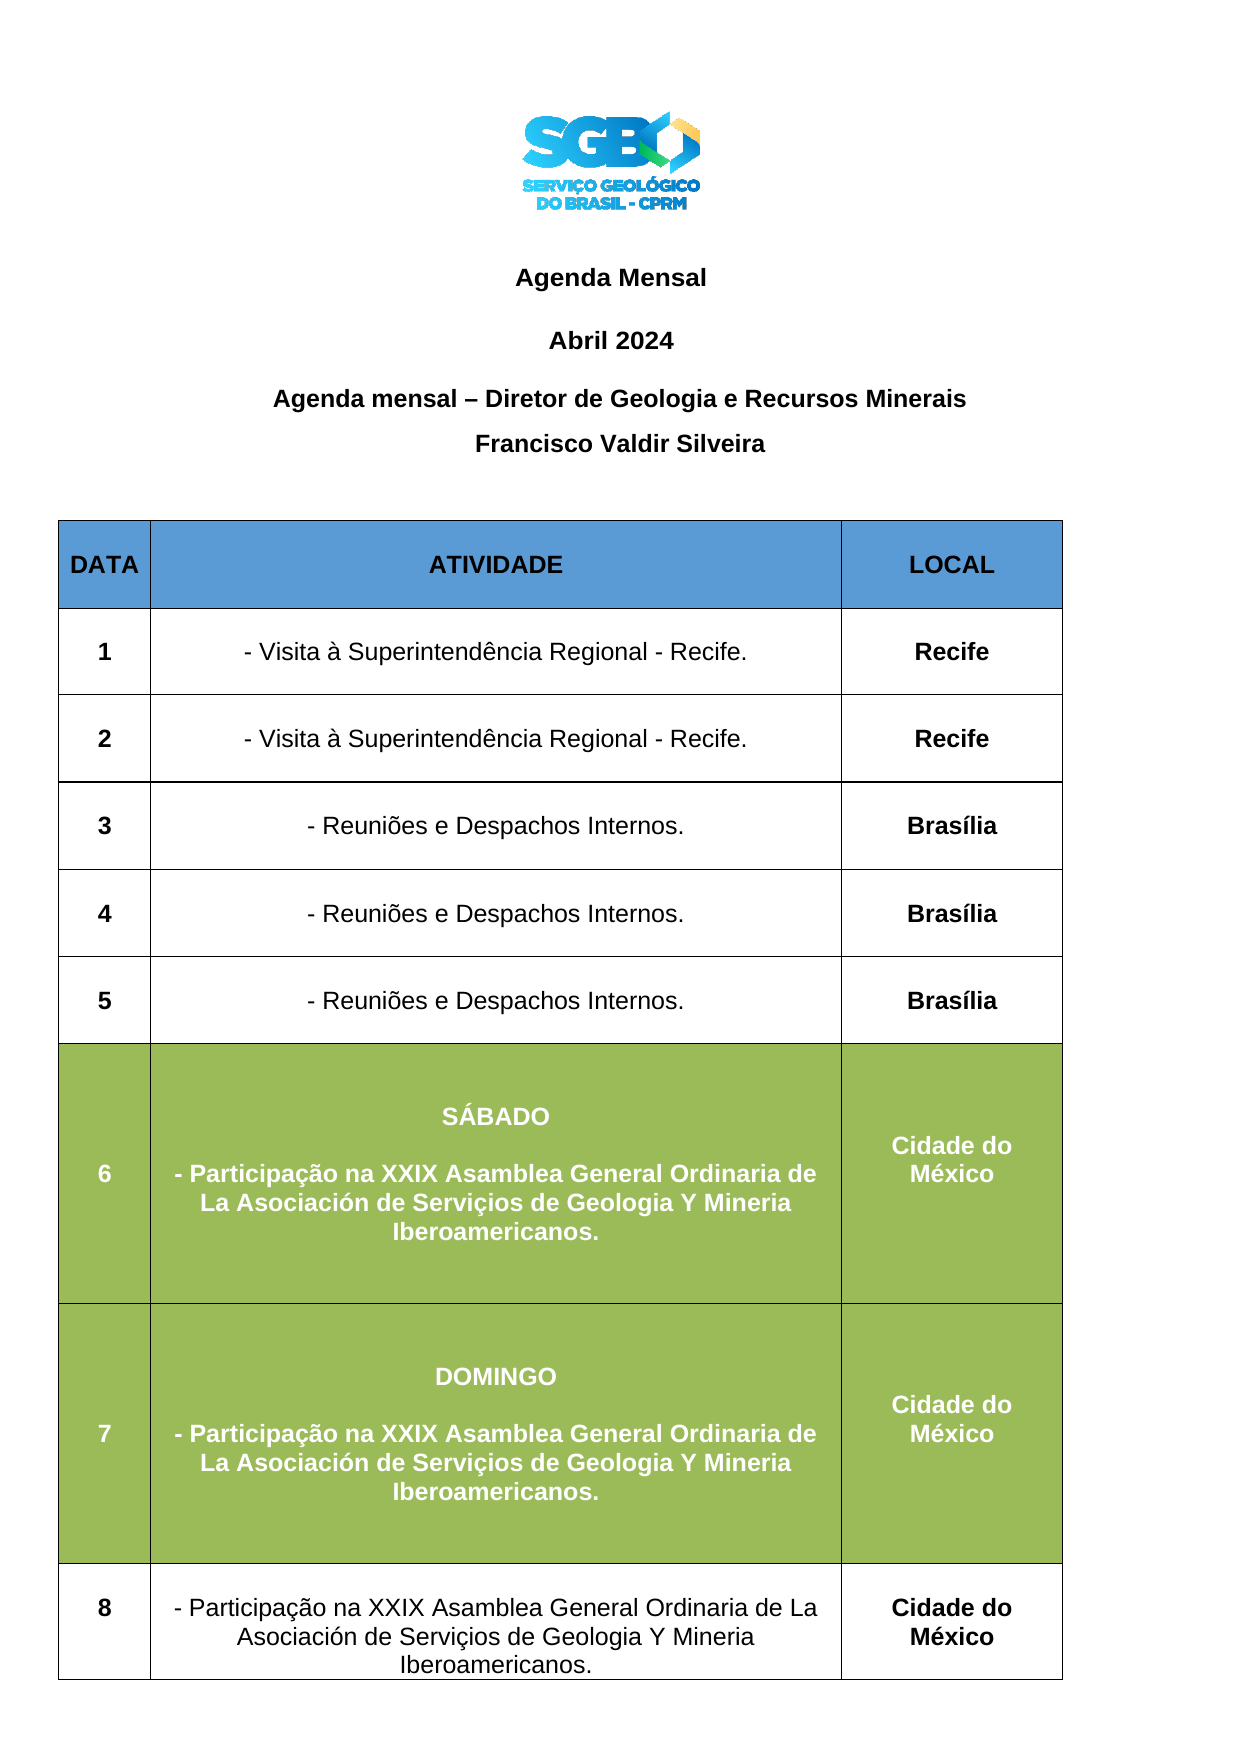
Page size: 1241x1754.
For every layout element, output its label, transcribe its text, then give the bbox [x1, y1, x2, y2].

table_cell 3 [59, 783, 150, 869]
text Agenda mensal – Diretor de Geologia e Recursos Minerais [177, 384, 1063, 413]
table_cell Cidade do México [842, 1564, 1062, 1679]
table_cell - Reuniões e Despachos Internos. [151, 957, 841, 1043]
table_cell 7 [59, 1304, 150, 1563]
table_cell 8 [59, 1564, 150, 1679]
table_header LOCAL [842, 521, 1062, 608]
table_cell Recife [842, 695, 1062, 781]
table_cell - Visita à Superintendência Regional - Recife. [151, 609, 841, 694]
table_cell - Reuniões e Despachos Internos. [151, 870, 841, 956]
table_cell - Participação na XXIX Asamblea General Ordinaria de La Asociación de Serviçios de Geologia Y Mineria Iberoamericanos. [151, 1564, 841, 1679]
table_cell Cidade do México [842, 1044, 1062, 1303]
table_header DATA [59, 521, 150, 608]
table_cell 6 [59, 1044, 150, 1303]
table_cell 4 [59, 870, 150, 956]
table_cell Recife [842, 609, 1062, 694]
table_cell 2 [59, 695, 150, 781]
table_cell SÁBADO - Participação na XXIX Asamblea General Ordinaria de La Asociación de Serviçios de Geologia Y Mineria Iberoamericanos. [151, 1044, 841, 1303]
table_cell DOMINGO - Participação na XXIX Asamblea General Ordinaria de La Asociación de Serviçios de Geologia Y Mineria Iberoamericanos. [151, 1304, 841, 1563]
table_cell Brasília [842, 957, 1062, 1043]
text Abril 2024 [424, 326, 798, 355]
table_cell 5 [59, 957, 150, 1043]
table_cell - Visita à Superintendência Regional - Recife. [151, 695, 841, 781]
table_cell Brasília [842, 783, 1062, 869]
table_cell Brasília [842, 870, 1062, 956]
text Agenda Mensal [424, 263, 798, 292]
table_cell 1 [59, 609, 150, 694]
table_cell - Reuniões e Despachos Internos. [151, 783, 841, 869]
table_header ATIVIDADE [151, 521, 841, 608]
text Francisco Valdir Silveira [177, 429, 1063, 458]
table_cell Cidade do México [842, 1304, 1062, 1563]
